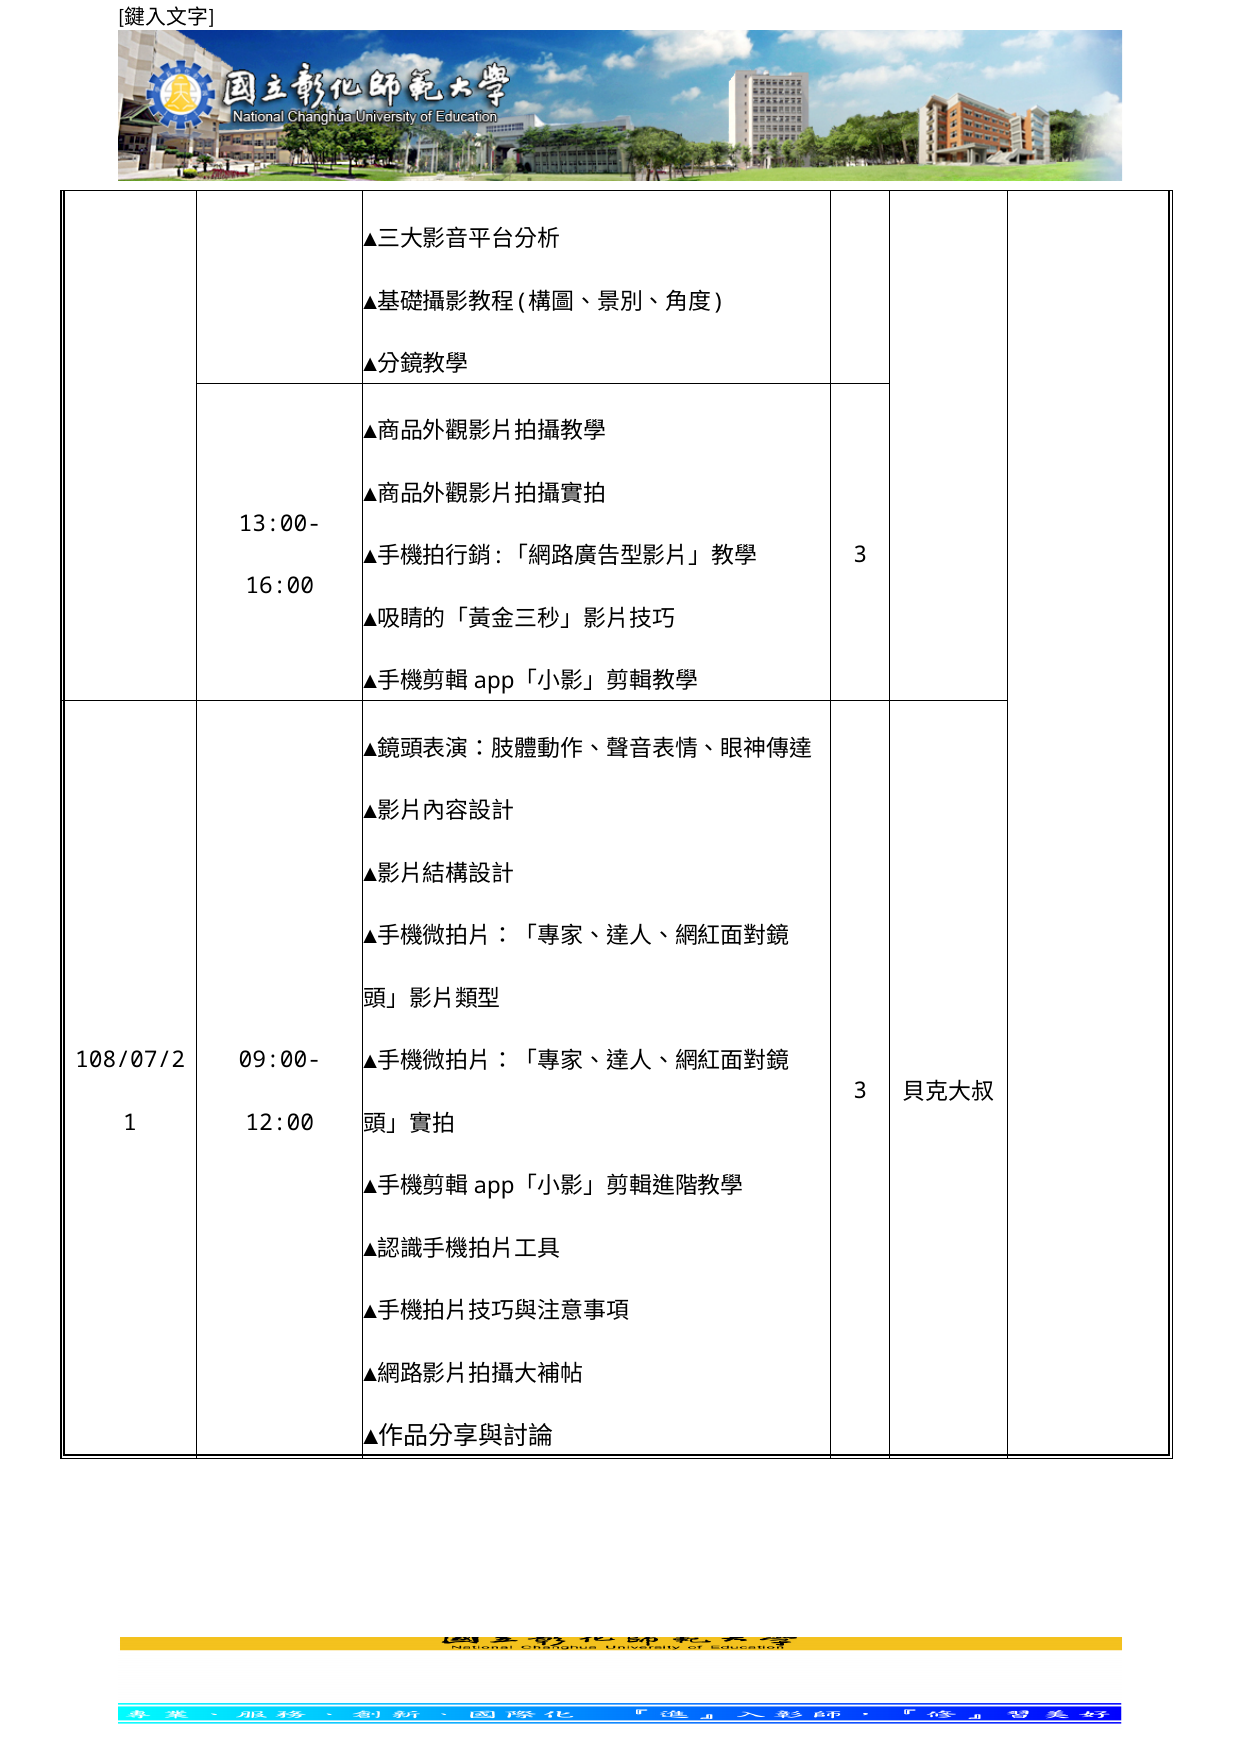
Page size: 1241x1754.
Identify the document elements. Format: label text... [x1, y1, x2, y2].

table_cell 108/07/21 [65, 701, 196, 1454]
table_cell 3 [831, 384, 889, 700]
table_cell [1173, 700, 1177, 767]
table_cell 3 [831, 701, 889, 1454]
table_cell [65, 191, 196, 700]
table_cell [831, 191, 889, 382]
table_cell [1173, 767, 1177, 1454]
table_cell [890, 191, 1007, 700]
table_cell ▲商品外觀影片拍攝教學 ▲商品外觀影片拍攝實拍 ▲手機拍行銷:「網路廣告型影片」教學 ▲吸睛的「黃金三秒」影片技巧 ▲手機剪輯app「小影」剪輯教學 [363, 384, 830, 700]
table_cell 13:00-16:00 [197, 384, 362, 700]
table_cell [1008, 191, 1168, 1454]
table_cell [1173, 190, 1177, 382]
table_cell 09:00-12:00 [197, 701, 362, 1454]
table_cell [197, 191, 362, 382]
table_cell ▲鏡頭表演：肢體動作、聲音表情、眼神傳達 ▲影片內容設計 ▲影片結構設計 ▲手機微拍片：「專家、達人、網紅面對鏡頭」影片類型 ▲手機微拍片：「專家、達人、網紅面對鏡頭」實拍 ▲手機剪輯app「小影」剪輯進階教學 ▲認識手機拍片工具 ▲手機拍片技巧與注意事項 ▲網路影片拍攝大補帖 ▲作品分享與討論 [363, 701, 830, 1454]
table_cell 貝克大叔 [890, 701, 1007, 1454]
table_cell ▲三大影音平台分析 ▲基礎攝影教程(構圖、景別、角度) ▲分鏡教學 [363, 191, 830, 382]
table_cell [1173, 383, 1177, 700]
